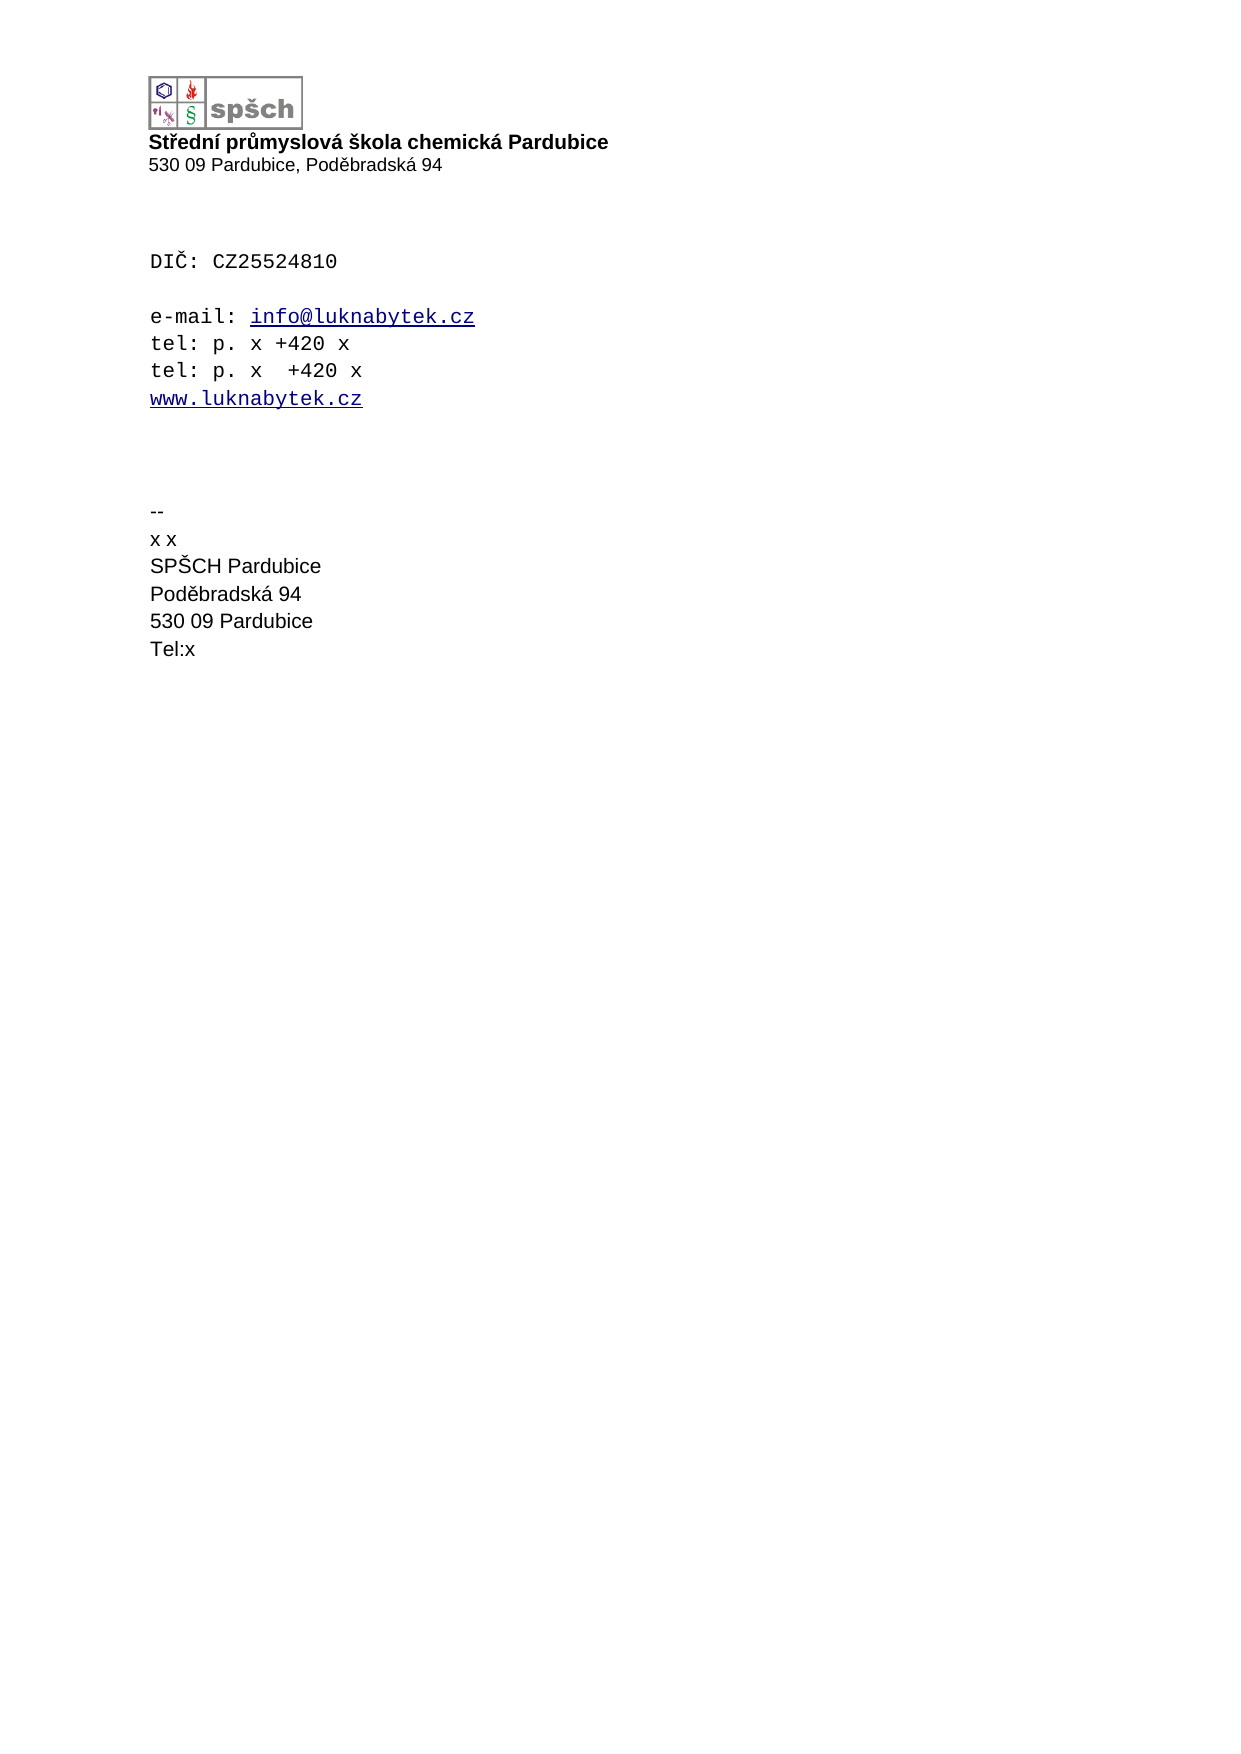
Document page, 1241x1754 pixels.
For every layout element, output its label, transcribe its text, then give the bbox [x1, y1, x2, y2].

text x x [150, 527, 1090, 551]
picture [148, 76, 303, 130]
text -- [150, 499, 1090, 523]
text tel: p. x +420 x [150, 333, 1090, 357]
text 530 09 Pardubice [150, 609, 1090, 633]
text Tel:x [150, 637, 1090, 661]
text e-mail: info@luknabytek.cz [150, 306, 1090, 329]
text Poděbradská 94 [150, 582, 1090, 606]
text www.luknabytek.cz [150, 387, 1090, 411]
text SPŠCH Pardubice [150, 554, 1090, 578]
text DIČ: CZ25524810 [150, 252, 1090, 275]
text tel: p. x +420 x [150, 360, 1090, 384]
